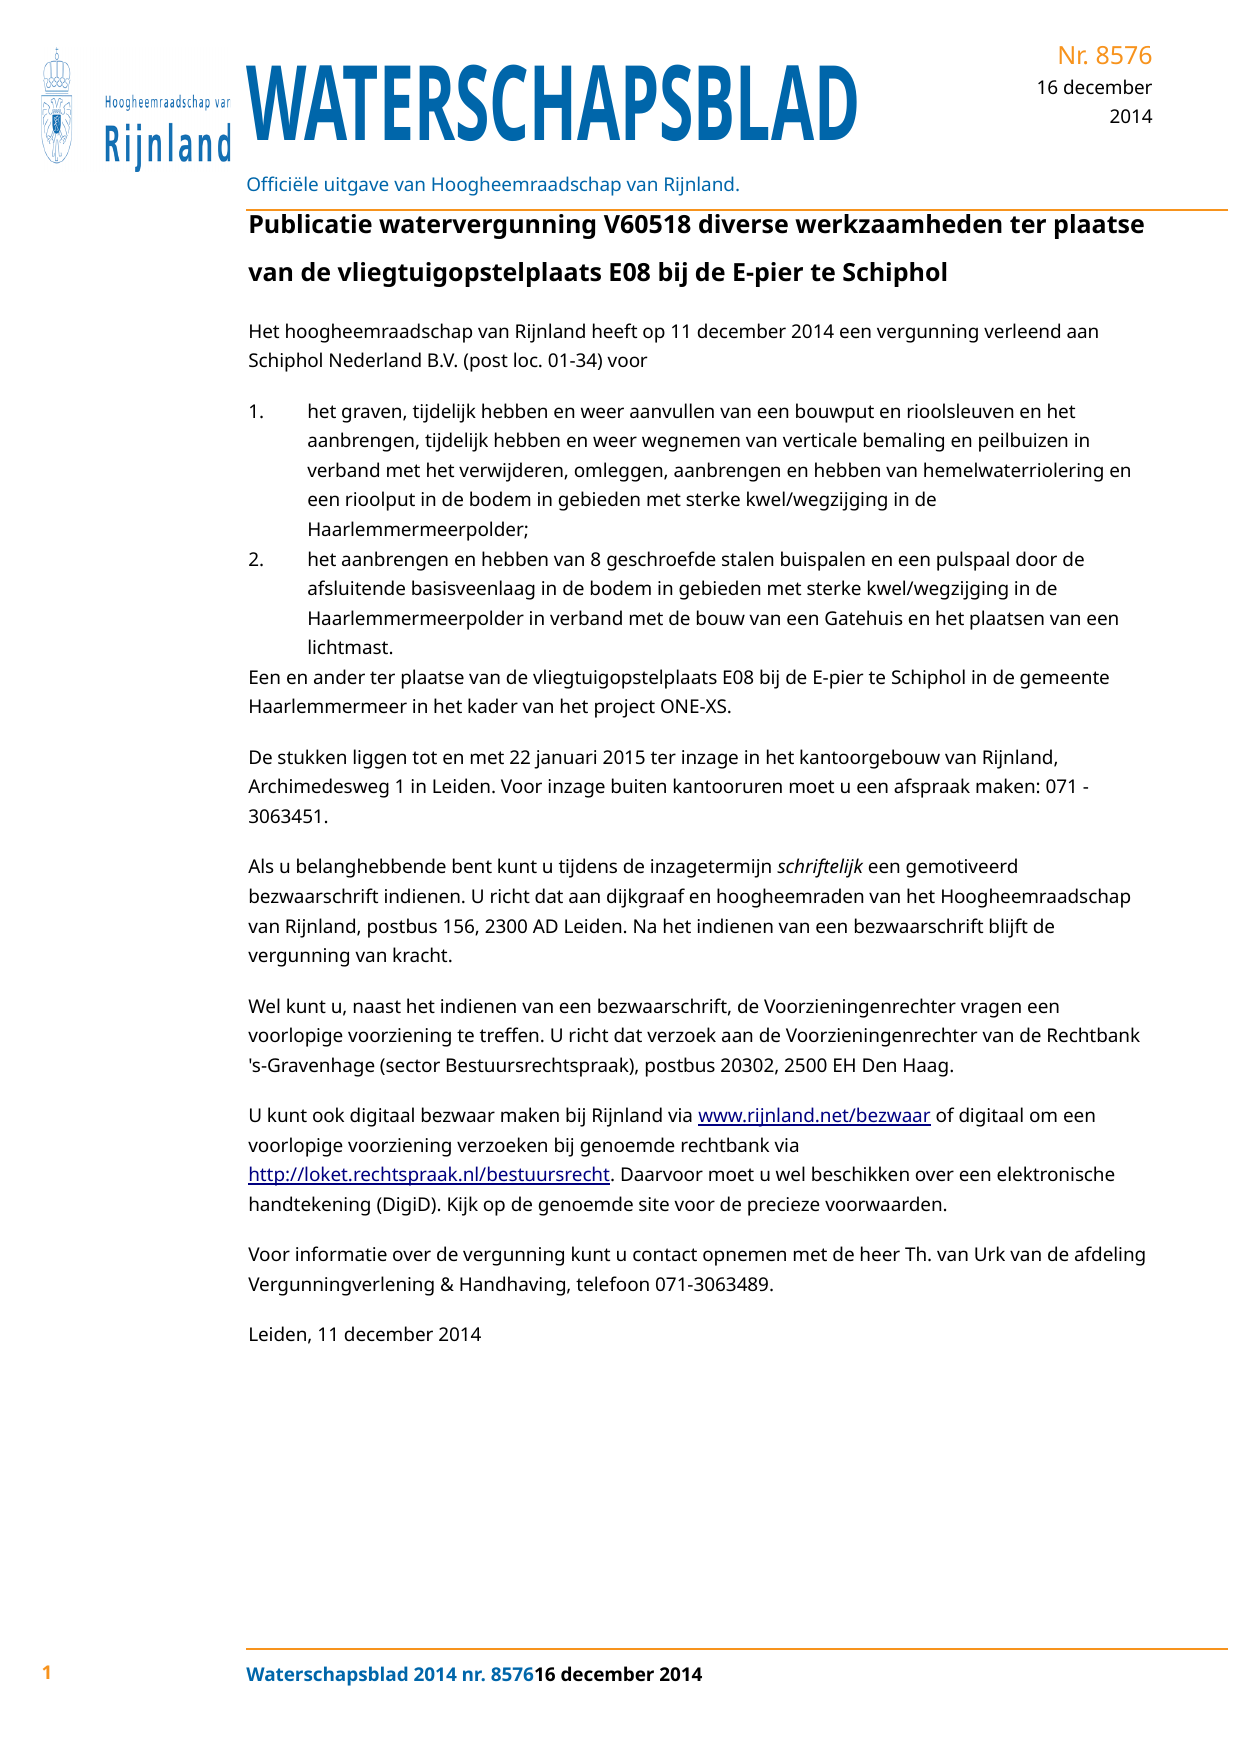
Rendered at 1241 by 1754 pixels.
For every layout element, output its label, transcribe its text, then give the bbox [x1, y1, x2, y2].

text De stukken liggen tot en met 22 januari 2015 ter inzage in het kantoorgebouw van Rijnland, Archimedesweg 1 in Leiden. Voor inzage buiten kantooruren moet u een afspraak maken: 071 - 3063451. [248, 744, 1152, 829]
text Een en ander ter plaatse van de vliegtuigopstelplaats E08 bij de E-pier te Schiphol in de gemeente Haarlemmermeer in het kader van het project ONE-XS. [248, 664, 1152, 719]
picture [41, 47, 231, 172]
text U kunt ook digitaal bezwaar maken bij Rijnland via www.rijnland.net/bezwaar of digitaal om een voorlopige voorziening verzoeken bij genoemde rechtbank via http://loket.rechtspraak.nl/bestuursrecht. Daarvoor moet u wel beschikken over een elektronische handtekening (DigiD). Kijk op de genoemde site voor de precieze voorwaarden. [248, 1102, 1152, 1217]
text Publicatie watervergunning V60518 diverse werkzaamheden ter plaatse van de vliegtuigopstelplaats E08 bij de E-pier te Schiphol [248, 211, 1152, 288]
list het aanbrengen en hebben van 8 geschroefde stalen buispalen en een pulspaal door de afsluitende basisveenlaag in de bodem in gebieden met sterke kwel/wegzijging in de Haarlemmermeerpolder in verband met de bouw van een Gatehuis en het plaatsen van een lichtmast. [248, 546, 1152, 660]
text Het hoogheemraadschap van Rijnland heeft op 11 december 2014 een vergunning verleend aan Schiphol Nederland B.V. (post loc. 01-34) voor [248, 318, 1152, 373]
text Voor informatie over de vergunning kunt u contact opnemen met de heer Th. van Urk van de afdeling Vergunningverlening & Handhaving, telefoon 071-3063489. [248, 1242, 1152, 1297]
text Leiden, 11 december 2014 [248, 1322, 1152, 1347]
text Als u belanghebbende bent kunt u tijdens de inzagetermijn schriftelijk een gemotiveerd bezwaarschrift indienen. U richt dat aan dijkgraaf en hoogheemraden van het Hoogheemraadschap van Rijnland, postbus 156, 2300 AD Leiden. Na het indienen van een bezwaarschrift blijft de vergunning van kracht. [248, 854, 1152, 968]
text Wel kunt u, naast het indienen van een bezwaarschrift, de Voorzieningenrechter vragen een voorlopige voorziening te treffen. U richt dat verzoek aan de Voorzieningenrechter van de Rechtbank 's-Gravenhage (sector Bestuursrechtspraak), postbus 20302, 2500 EH Den Haag. [248, 993, 1152, 1078]
list het graven, tijdelijk hebben en weer aanvullen van een bouwput en rioolsleuven en het aanbrengen, tijdelijk hebben en weer wegnemen van verticale bemaling en peilbuizen in verband met het verwijderen, omleggen, aanbrengen en hebben van hemelwaterriolering en een rioolput in de bodem in gebieden met sterke kwel/wegzijging in de Haarlemmermeerpolder; [248, 398, 1152, 542]
